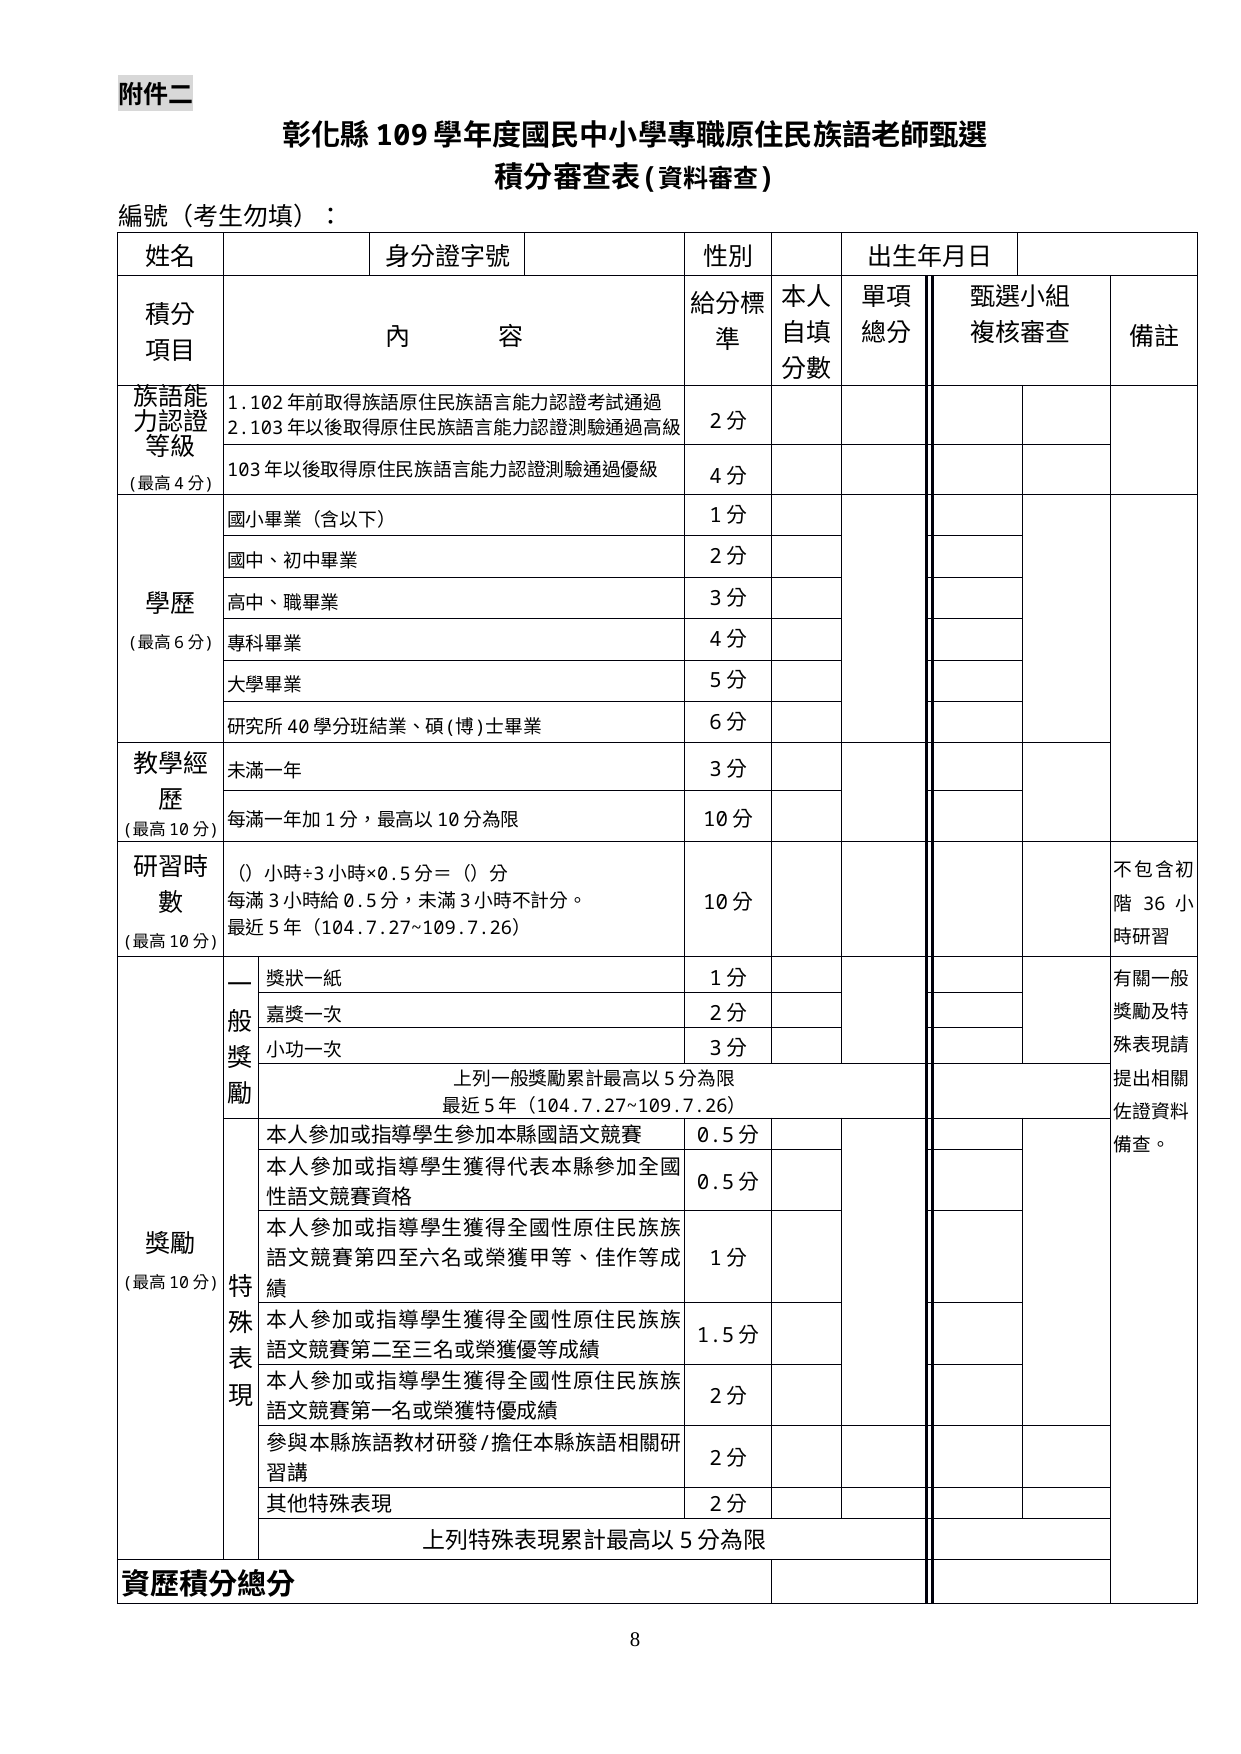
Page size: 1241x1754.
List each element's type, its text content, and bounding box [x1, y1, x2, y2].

table_cell 2分 [685, 1365, 771, 1425]
table_cell [934, 578, 1022, 618]
table_cell 0.5分 [685, 1150, 771, 1210]
table_cell 小功一次 [259, 1028, 684, 1062]
table_cell 2分 [685, 386, 771, 444]
table_cell 4分 [685, 619, 771, 659]
table_cell 上列特殊表現累計最高以5分為限 [259, 1519, 925, 1559]
text 編號（考生勿填）： [118, 196, 1152, 232]
table_cell 3分 [685, 1028, 771, 1062]
table_cell [842, 1426, 925, 1487]
table_cell [772, 536, 841, 577]
table_cell [772, 791, 841, 841]
table_cell [934, 495, 1022, 535]
table_cell [934, 1211, 1022, 1302]
table_cell 本人參加或指導學生獲得全國性原住民族族語文競賽第二至三名或榮獲優等成績 [259, 1303, 684, 1363]
table_cell 1分 [685, 1211, 771, 1302]
table_cell [1023, 1119, 1110, 1425]
text 附件二 [118, 75, 1152, 111]
table_cell 本人參加或指導學生獲得全國性原住民族族語文競賽第一名或榮獲特優成績 [259, 1365, 684, 1425]
table_cell [934, 661, 1022, 701]
table_cell [772, 1150, 841, 1210]
table_cell [772, 1560, 925, 1603]
table_cell [772, 743, 841, 789]
table_cell [772, 1028, 841, 1062]
table_cell 本人參加或指導學生參加本縣國語文競賽 [259, 1119, 684, 1149]
table_cell 1分 [685, 495, 771, 535]
table_cell 內容 [224, 276, 684, 385]
table_cell 備註 [1111, 276, 1197, 385]
table_cell 給分標準 [685, 276, 771, 385]
table_cell [772, 1119, 841, 1149]
table_header [772, 233, 841, 275]
table_cell 未滿一年 [224, 743, 684, 789]
table_cell 每滿一年加1分，最高以10分為限 [224, 791, 684, 841]
table_cell 其他特殊表現 [259, 1488, 684, 1518]
table_header 出生年月日 [842, 233, 1017, 275]
table_cell [772, 1365, 841, 1425]
table_cell 參與本縣族語教材研發/擔任本縣族語相關研習講 [259, 1426, 684, 1487]
table_cell 2分 [685, 1488, 771, 1518]
table_cell 不包含初階36小時研習 [1111, 842, 1197, 956]
table_header 性別 [685, 233, 771, 275]
table_cell [934, 1426, 1022, 1487]
table_cell 1.102年前取得族語原住民族語言能力認證考試通過 2.103年以後取得原住民族語言能力認證測驗通過高級 [224, 386, 684, 444]
table_cell [772, 1303, 841, 1363]
table_cell [934, 1150, 1022, 1210]
table_cell [934, 957, 1022, 992]
table_cell 0.5分 [685, 1119, 771, 1149]
table_cell [934, 1488, 1022, 1518]
text 彰化縣109學年度國民中小學專職原住民族語老師甄選 [118, 111, 1152, 154]
table_cell [772, 702, 841, 742]
table_header [1018, 233, 1197, 275]
table_cell [934, 1028, 1022, 1062]
table_cell [1023, 1488, 1110, 1518]
table_cell [1023, 957, 1110, 1062]
table_cell 2分 [685, 1426, 771, 1487]
table_header 姓名 [118, 233, 223, 275]
table_cell [842, 957, 925, 1062]
table_cell [772, 386, 841, 444]
table_cell 本人參加或指導學生獲得全國性原住民族族語文競賽第四至六名或榮獲甲等、佳作等成績 [259, 1211, 684, 1302]
table_cell [842, 1119, 925, 1425]
table_cell [842, 1488, 925, 1518]
table_cell 上列一般獎勵累計最高以5分為限 最近5年（104.7.27~109.7.26） [259, 1064, 925, 1118]
table_cell 特殊表現 [224, 1119, 258, 1559]
table_cell [772, 957, 841, 992]
table_cell 專科畢業 [224, 619, 684, 659]
table_cell [934, 1064, 1110, 1118]
table_cell 資歷積分總分 [118, 1560, 771, 1603]
table_cell [1111, 495, 1197, 841]
table_cell 學歷 (最高6分) [118, 495, 223, 742]
table_cell [934, 386, 1022, 444]
table_cell 5分 [685, 661, 771, 701]
table_cell 獎狀一紙 [259, 957, 684, 992]
table_cell [772, 1426, 841, 1487]
table_cell 教學經歷 (最高10分) [118, 743, 223, 841]
table_cell [934, 445, 1022, 494]
table_cell 嘉獎一次 [259, 993, 684, 1027]
table_cell 國中、初中畢業 [224, 536, 684, 577]
table_cell 3分 [685, 743, 771, 789]
table_cell [1023, 743, 1110, 841]
table_cell [842, 743, 925, 841]
table_cell [772, 842, 841, 956]
table_cell 甄選小組 複核審查 [934, 276, 1110, 385]
table_cell [842, 495, 925, 742]
table_cell 2分 [685, 993, 771, 1027]
table_cell 積分 項目 [118, 276, 223, 385]
table_cell [842, 445, 925, 494]
table_cell （）小時÷3小時×0.5分＝（）分 每滿3小時給0.5分，未滿3小時不計分。 最近5年（104.7.27~109.7.26） [224, 842, 684, 956]
table_cell [934, 619, 1022, 659]
table_cell [934, 1303, 1022, 1363]
table_cell 1.5分 [685, 1303, 771, 1363]
table_cell 大學畢業 [224, 661, 684, 701]
table_cell [934, 1519, 1110, 1559]
table_cell 本人參加或指導學生獲得代表本縣參加全國性語文競賽資格 [259, 1150, 684, 1210]
table_cell 一般獎勵 [224, 957, 258, 1118]
table_cell 族語能力認證等級 (最高4分) [118, 386, 223, 494]
table_cell 3分 [685, 578, 771, 618]
table_cell 國小畢業（含以下） [224, 495, 684, 535]
table_cell 2分 [685, 536, 771, 577]
table_cell 10分 [685, 791, 771, 841]
table_cell [1023, 445, 1110, 494]
table_cell 6分 [685, 702, 771, 742]
table_cell [1023, 1426, 1110, 1487]
table_cell 獎勵 (最高10分) [118, 957, 223, 1559]
table_cell 1分 [685, 957, 771, 992]
table_cell 103年以後取得原住民族語言能力認證測驗通過優級 [224, 445, 684, 494]
table_cell 有關一般獎勵及特殊表現請提出相關佐證資料備查。 [1111, 957, 1197, 1603]
table_cell 4分 [685, 445, 771, 494]
table_cell 高中、職畢業 [224, 578, 684, 618]
table_cell [934, 1365, 1022, 1425]
table_cell 本人自填分數 [772, 276, 841, 385]
table_cell [934, 1560, 1110, 1603]
table_cell [934, 743, 1022, 789]
table_cell [772, 993, 841, 1027]
table_cell [772, 1488, 841, 1518]
table_cell 單項 總分 [842, 276, 925, 385]
table_cell 研究所40學分班結業、碩(博)士畢業 [224, 702, 684, 742]
table_cell [934, 536, 1022, 577]
table_cell [1023, 386, 1110, 444]
table_cell [772, 1211, 841, 1302]
table_cell [842, 842, 925, 956]
table_cell [842, 386, 925, 444]
table_cell [772, 661, 841, 701]
table_cell [772, 445, 841, 494]
table_header 身分證字號 [370, 233, 524, 275]
table_cell 研習時數 (最高10分) [118, 842, 223, 956]
table_cell [934, 842, 1022, 956]
table_cell [934, 1119, 1022, 1149]
text 積分審查表(資料審查) [118, 154, 1152, 196]
table_cell 10分 [685, 842, 771, 956]
table_cell [934, 702, 1022, 742]
table_cell [1023, 495, 1110, 742]
table_cell [772, 619, 841, 659]
table_header [525, 233, 684, 275]
table_cell [934, 791, 1022, 841]
table_cell [934, 993, 1022, 1027]
table_cell [772, 495, 841, 535]
table_header [224, 233, 369, 275]
table_cell [1111, 386, 1197, 494]
table_cell [1023, 842, 1110, 956]
table_cell [772, 578, 841, 618]
